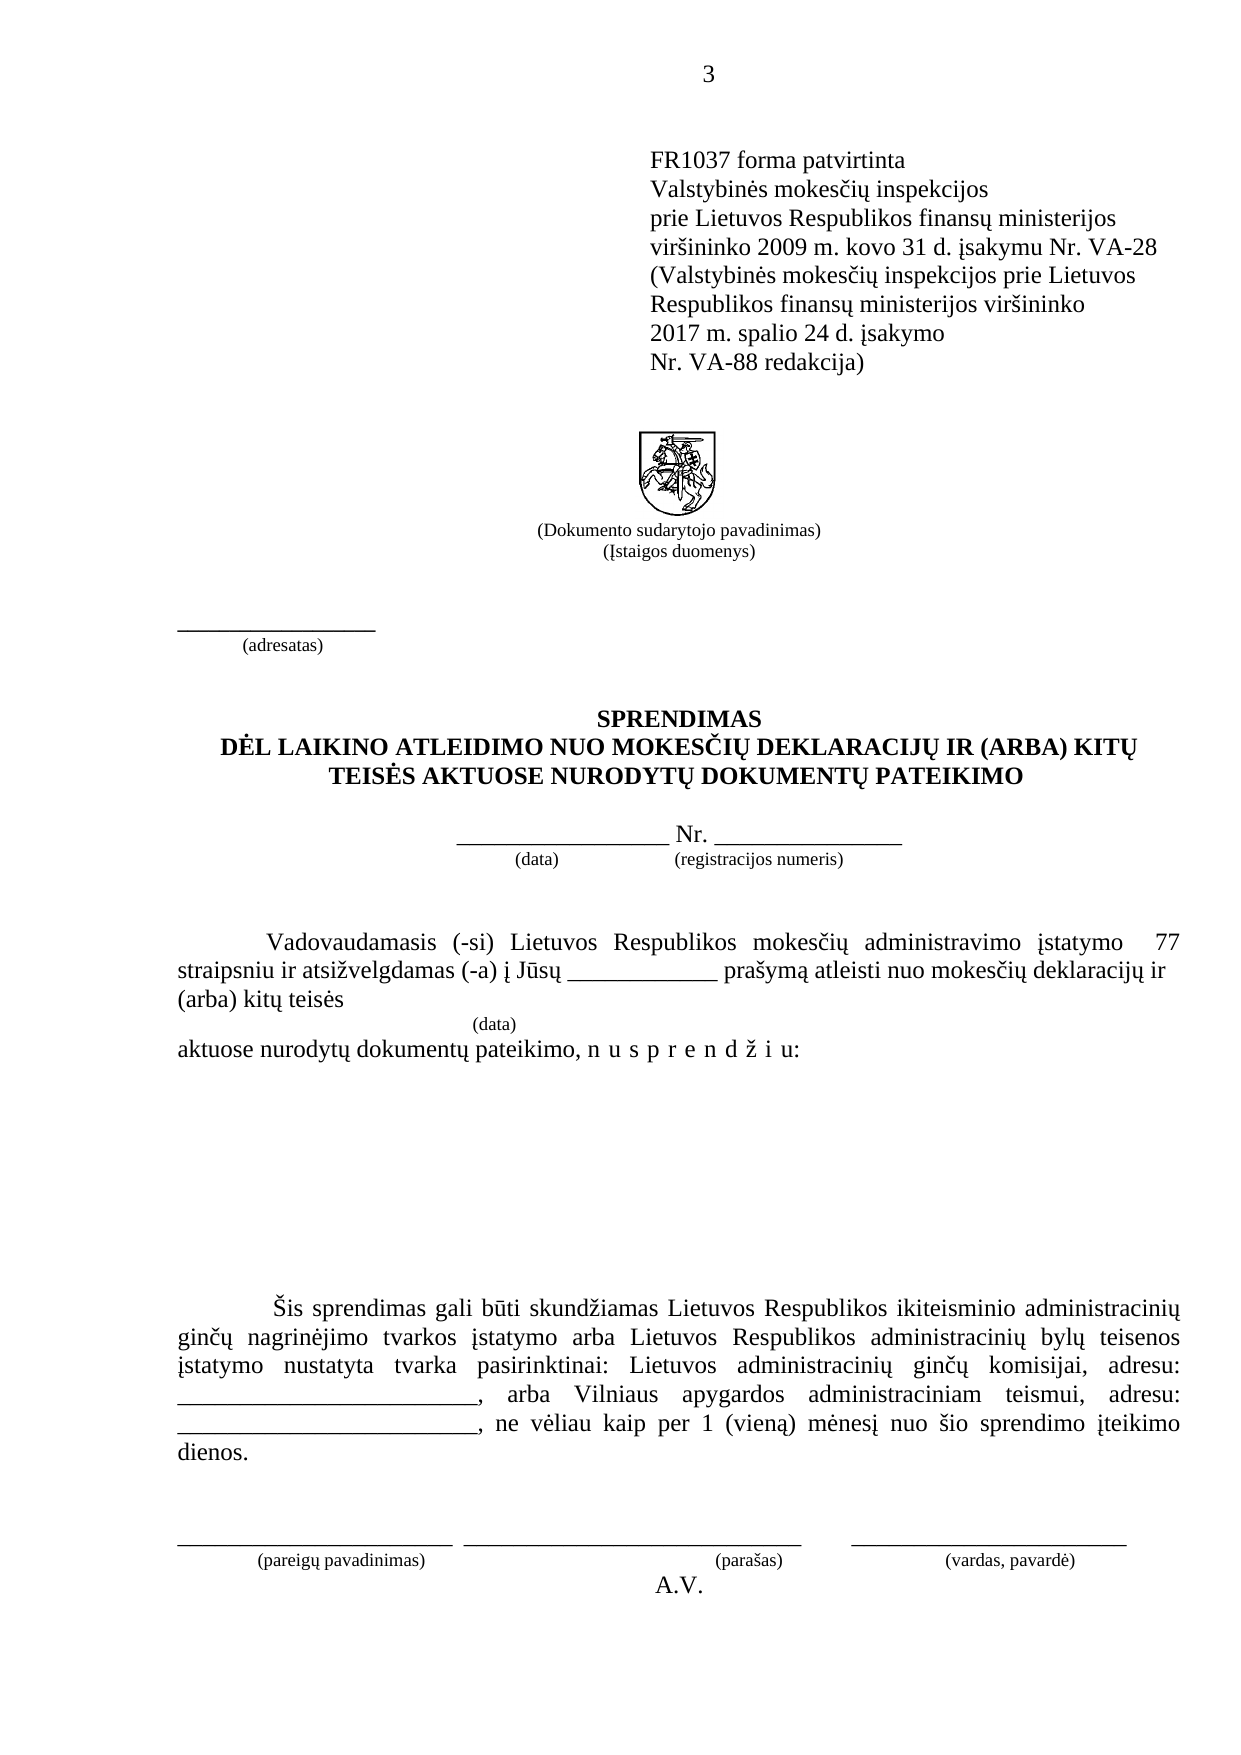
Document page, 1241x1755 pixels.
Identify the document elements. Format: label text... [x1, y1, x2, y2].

text _________________ Nr. _______________ [177, 819, 1181, 847]
text SPRENDIMAS [177, 704, 1181, 732]
text prie Lietuvos Respublikos finansų ministerijos [650, 203, 1181, 232]
text (Įstaigos duomenys) [177, 540, 1181, 562]
text DĖL LAIKINO ATLEIDIMO NUO MOKESČIŲ DEKLARACIJŲ IR (ARBA) KITŲ TEISĖS AKTUOSE NURODYTŲ DOKUMENTŲ PATEIKIMO [177, 732, 1181, 790]
text aktuose nurodytų dokumentų pateikimo, nusprendžiu: [177, 1034, 1181, 1063]
text A.V. [177, 1570, 1181, 1599]
text (Valstybinės mokesčių inspekcijos prie Lietuvos [650, 260, 1181, 289]
text Nr. VA-88 redakcija) [650, 347, 1181, 375]
text ___________________ [177, 610, 1181, 634]
text (data) [177, 1013, 1181, 1034]
text (data) (registracijos numeris) [177, 847, 1181, 869]
text FR1037 forma patvirtinta [650, 145, 1181, 174]
text Vadovaudamasis (-si) Lietuvos Respublikos mokesčių administravimo įstatymo 77 straipsniu ir atsižvelgdamas (-a) į Jūsų ____________ prašymą atleisti nuo mokesčių deklaracijų ir [177, 927, 1181, 984]
text viršininko 2009 m. kovo 31 d. įsakymu Nr. VA-28 [650, 232, 1181, 260]
text (arba) kitų teisės [177, 984, 1181, 1013]
text (Dokumento sudarytojo pavadinimas) [177, 519, 1181, 540]
text Valstybinės mokesčių inspekcijos [650, 174, 1181, 203]
text Šis sprendimas gali būti skundžiamas Lietuvos Respublikos ikiteisminio administracinių ginčų nagrinėjimo tvarkos įstatymo arba Lietuvos Respublikos administracinių bylų teisenos įstatymo nustatyta tvarka pasirinktinai: Lietuvos administracinių ginčų komisijai, adresu: ________________________, arba Vilniaus apygardos administraciniam teismui, adresu: ________________________, ne vėliau kaip per 1 (vieną) mėnesį nuo šio sprendimo įteikimo dienos. [177, 1293, 1181, 1466]
text (adresatas) [177, 634, 1181, 656]
text Respublikos finansų ministerijos viršininko [650, 289, 1181, 318]
text (pareigų pavadinimas) (parašas) (vardas, pavardė) [177, 1549, 1181, 1570]
text 2017 m. spalio 24 d. įsakymo [650, 318, 1181, 347]
text ______________________ ___________________________ ______________________ [177, 1520, 1181, 1549]
